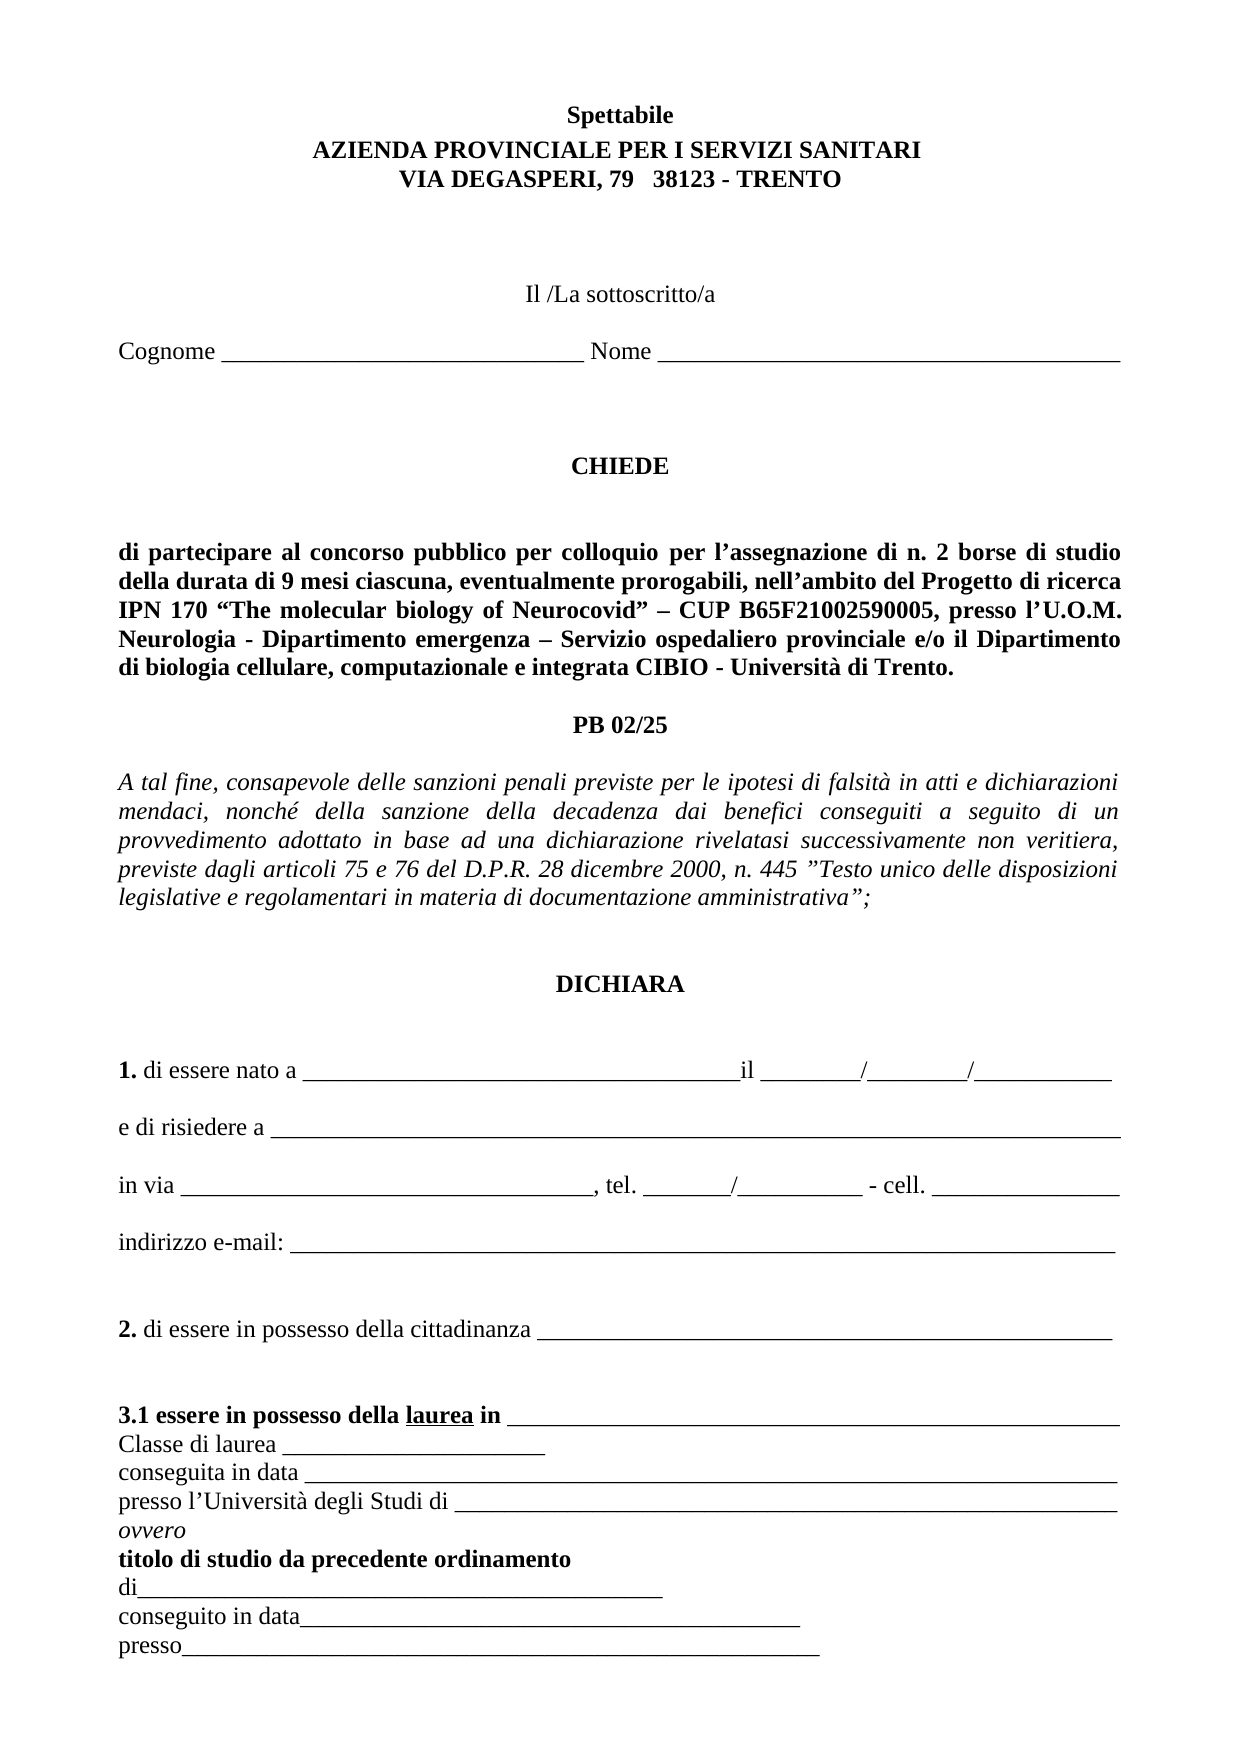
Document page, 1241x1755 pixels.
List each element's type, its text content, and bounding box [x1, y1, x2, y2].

text Cognome _____________________________ Nome _____________________________________ [118, 336, 1122, 365]
text CHIEDE [118, 451, 1122, 480]
text ovvero [118, 1515, 1122, 1544]
text conseguita in data _________________________________________________________________ [118, 1457, 1122, 1486]
text Spettabile [118, 100, 1122, 129]
text A tal fine, consapevole delle sanzioni penali previste per le ipotesi di falsità in atti e dichiarazioni mendaci, nonché della sanzione della decadenza dai benefici conseguiti a seguito di un provvedimento adottato in base ad una dichiarazione rivelatasi successivamente non veritiera, previste dagli articoli 75 e 76 del D.P.R. 28 dicembre 2000, n. 445 ”Testo unico delle disposizioni legislative e regolamentari in materia di documentazione amministrativa”; [118, 767, 1122, 911]
text conseguito in data________________________________________ [118, 1601, 1122, 1630]
text in via _________________________________, tel. _______/__________ - cell. _______________ [118, 1170, 1122, 1199]
text di partecipare al concorso pubblico per colloquio per l’assegnazione di n. 2 borse di studio della durata di 9 mesi ciascuna, eventualmente prorogabili, nell’ambito del Progetto di ricerca IPN 170 “The molecular biology of Neurocovid” – CUP B65F21002590005, presso l’U.O.M. Neurologia - Dipartimento emergenza – Servizio ospedaliero provinciale e/o il Dipartimento di biologia cellulare, computazionale e integrata CIBIO - Università di Trento. [118, 537, 1122, 681]
text 1. di essere nato a ___________________________________il ________/________/___________ [118, 1055, 1122, 1084]
text 3.1 essere in possesso della laurea in _________________________________________________ [118, 1400, 1122, 1429]
text presso___________________________________________________ [118, 1630, 1122, 1659]
text PB 02/25 [118, 710, 1122, 739]
text presso l’Università degli Studi di _____________________________________________________ [118, 1486, 1122, 1515]
text 2. di essere in possesso della cittadinanza ______________________________________________ [118, 1314, 1122, 1342]
text titolo di studio da precedente ordinamento di__________________________________________ [118, 1544, 1122, 1601]
text Classe di laurea _____________________ [118, 1429, 1122, 1457]
text AZIENDA PROVINCIALE PER I SERVIZI SANITARI [118, 135, 1122, 164]
text indirizzo e-mail: __________________________________________________________________ [118, 1227, 1122, 1256]
text VIA DEGASPERI, 79 38123 - TRENTO [118, 164, 1122, 192]
text Il /La sottoscritto/a [118, 279, 1122, 307]
text DICHIARA [118, 969, 1122, 997]
text e di risiedere a ____________________________________________________________________ [118, 1112, 1122, 1141]
